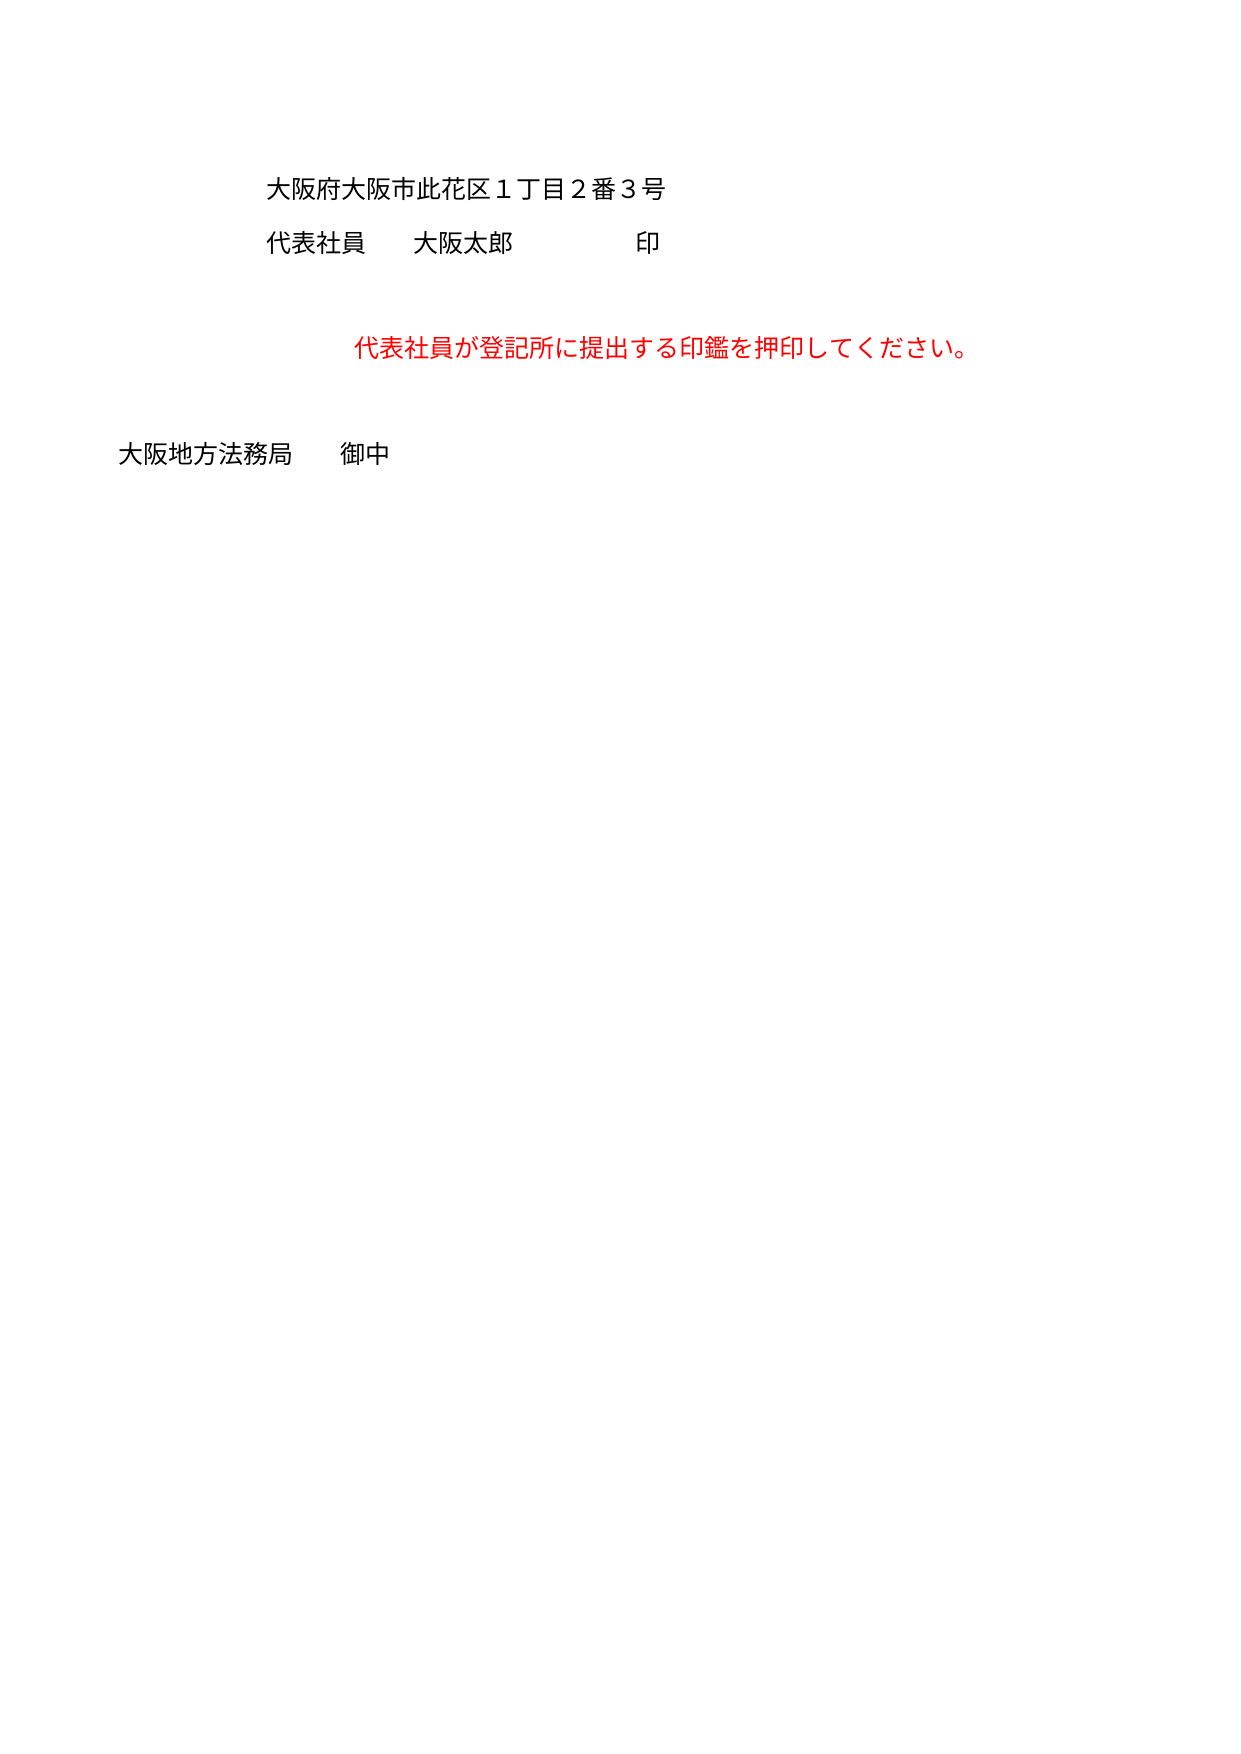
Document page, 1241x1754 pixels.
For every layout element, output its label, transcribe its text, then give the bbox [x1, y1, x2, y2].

text 大阪府大阪市此花区１丁目２番３号 [118, 169, 1122, 205]
text 代表社員が登記所に提出する印鑑を押印してください。 [354, 329, 1122, 365]
text 代表社員 大阪太郎 印 [118, 223, 1122, 260]
text 大阪地方法務局 御中 [118, 434, 1122, 471]
